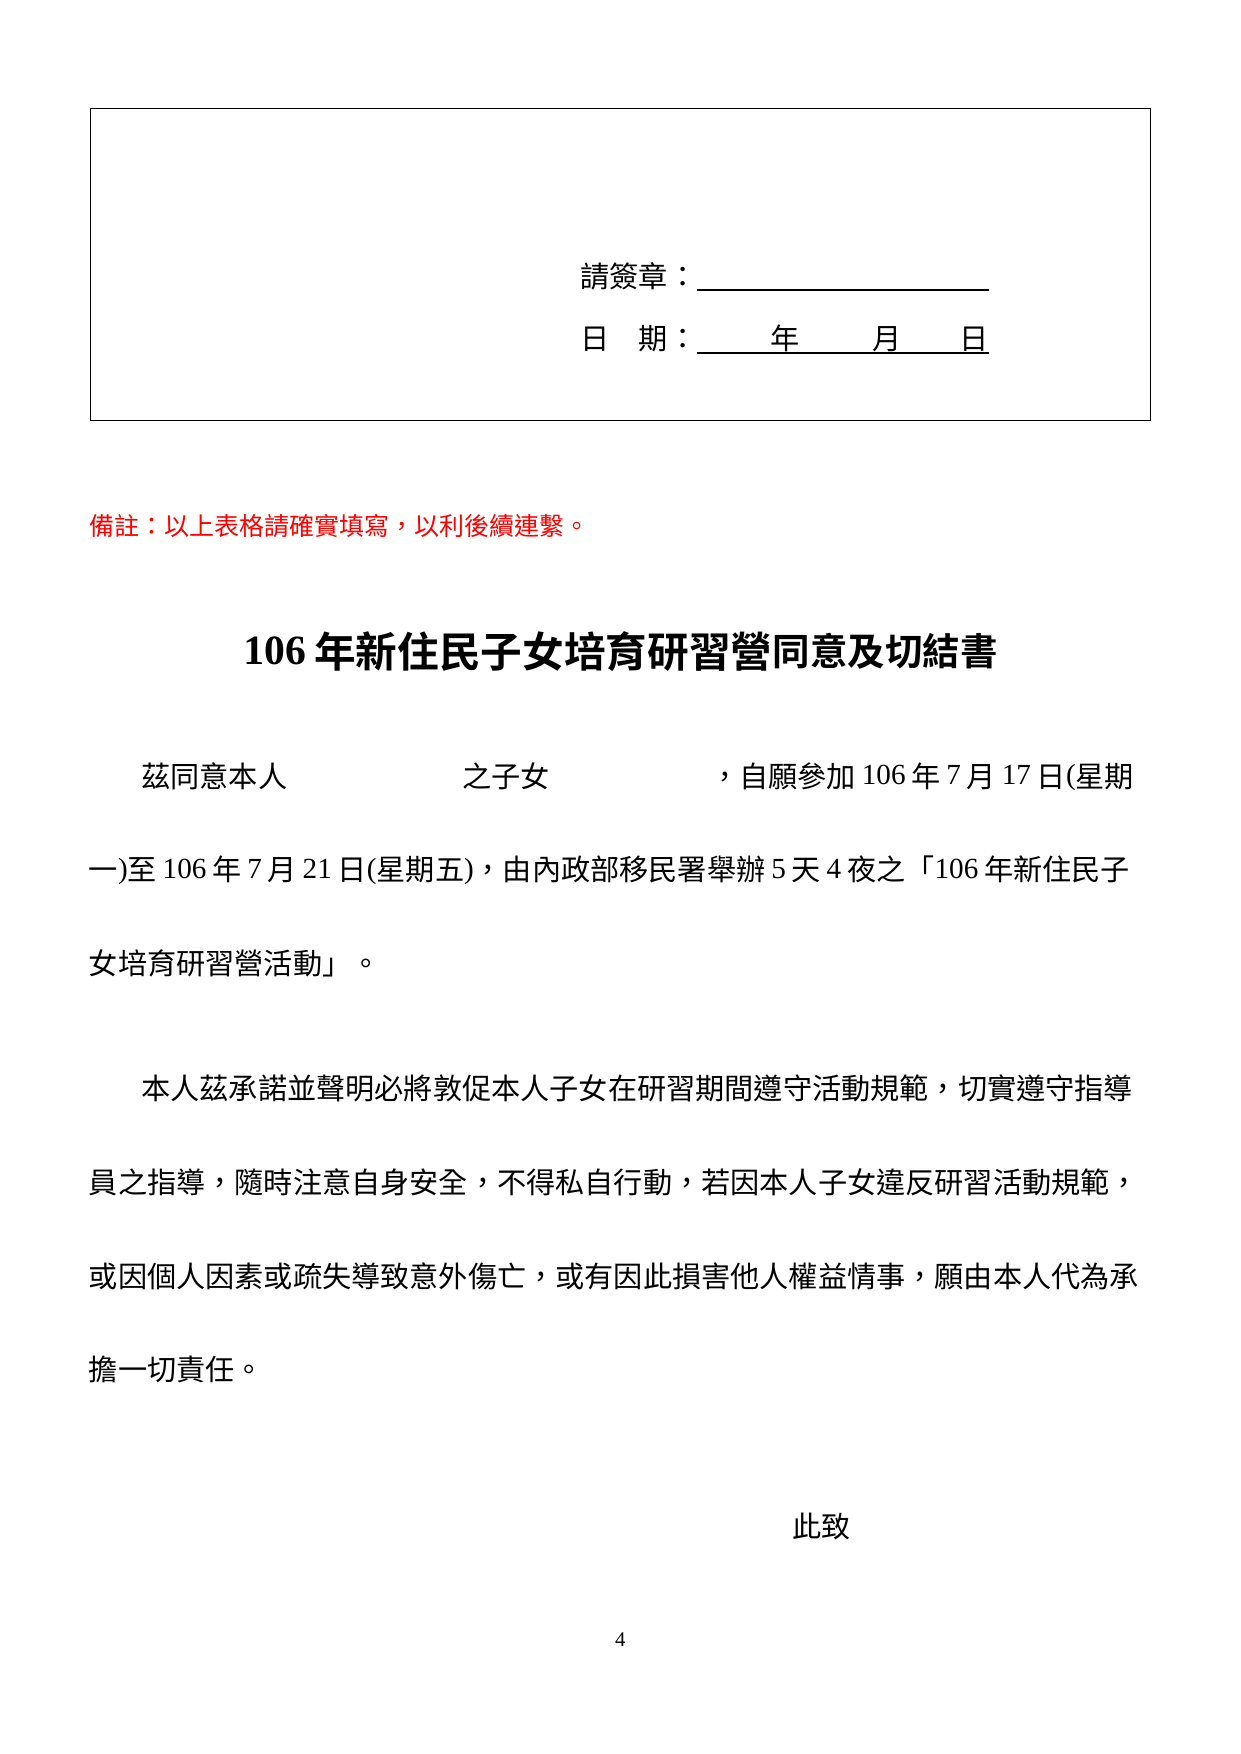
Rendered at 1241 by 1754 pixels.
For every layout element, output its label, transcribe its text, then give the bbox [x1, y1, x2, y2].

text 106年新住民子女培育研習營同意及切結書 [89, 608, 1152, 670]
text 茲同意本人 之子女 ，自願參加106年7月17日(星期一)至106年7月21日(星期五)，由內政部移民署舉辦5天4夜之「106年新住民子女培育研習營活動」。 [89, 733, 1152, 983]
table_header 請簽章： 日 期： 年 月 日 [91, 109, 1150, 420]
text 備註：以上表格請確實填寫，以利後續連繫。 [89, 483, 1152, 545]
text 本人茲承諾並聲明必將敦促本人子女在研習期間遵守活動規範，切實遵守指導員之指導，隨時注意自身安全，不得私自行動，若因本人子女違反研習活動規範，或因個人因素或疏失導致意外傷亡，或有因此損害他人權益情事，願由本人代為承擔一切責任。 [89, 1045, 1152, 1389]
text 此致 [89, 1483, 1152, 1545]
